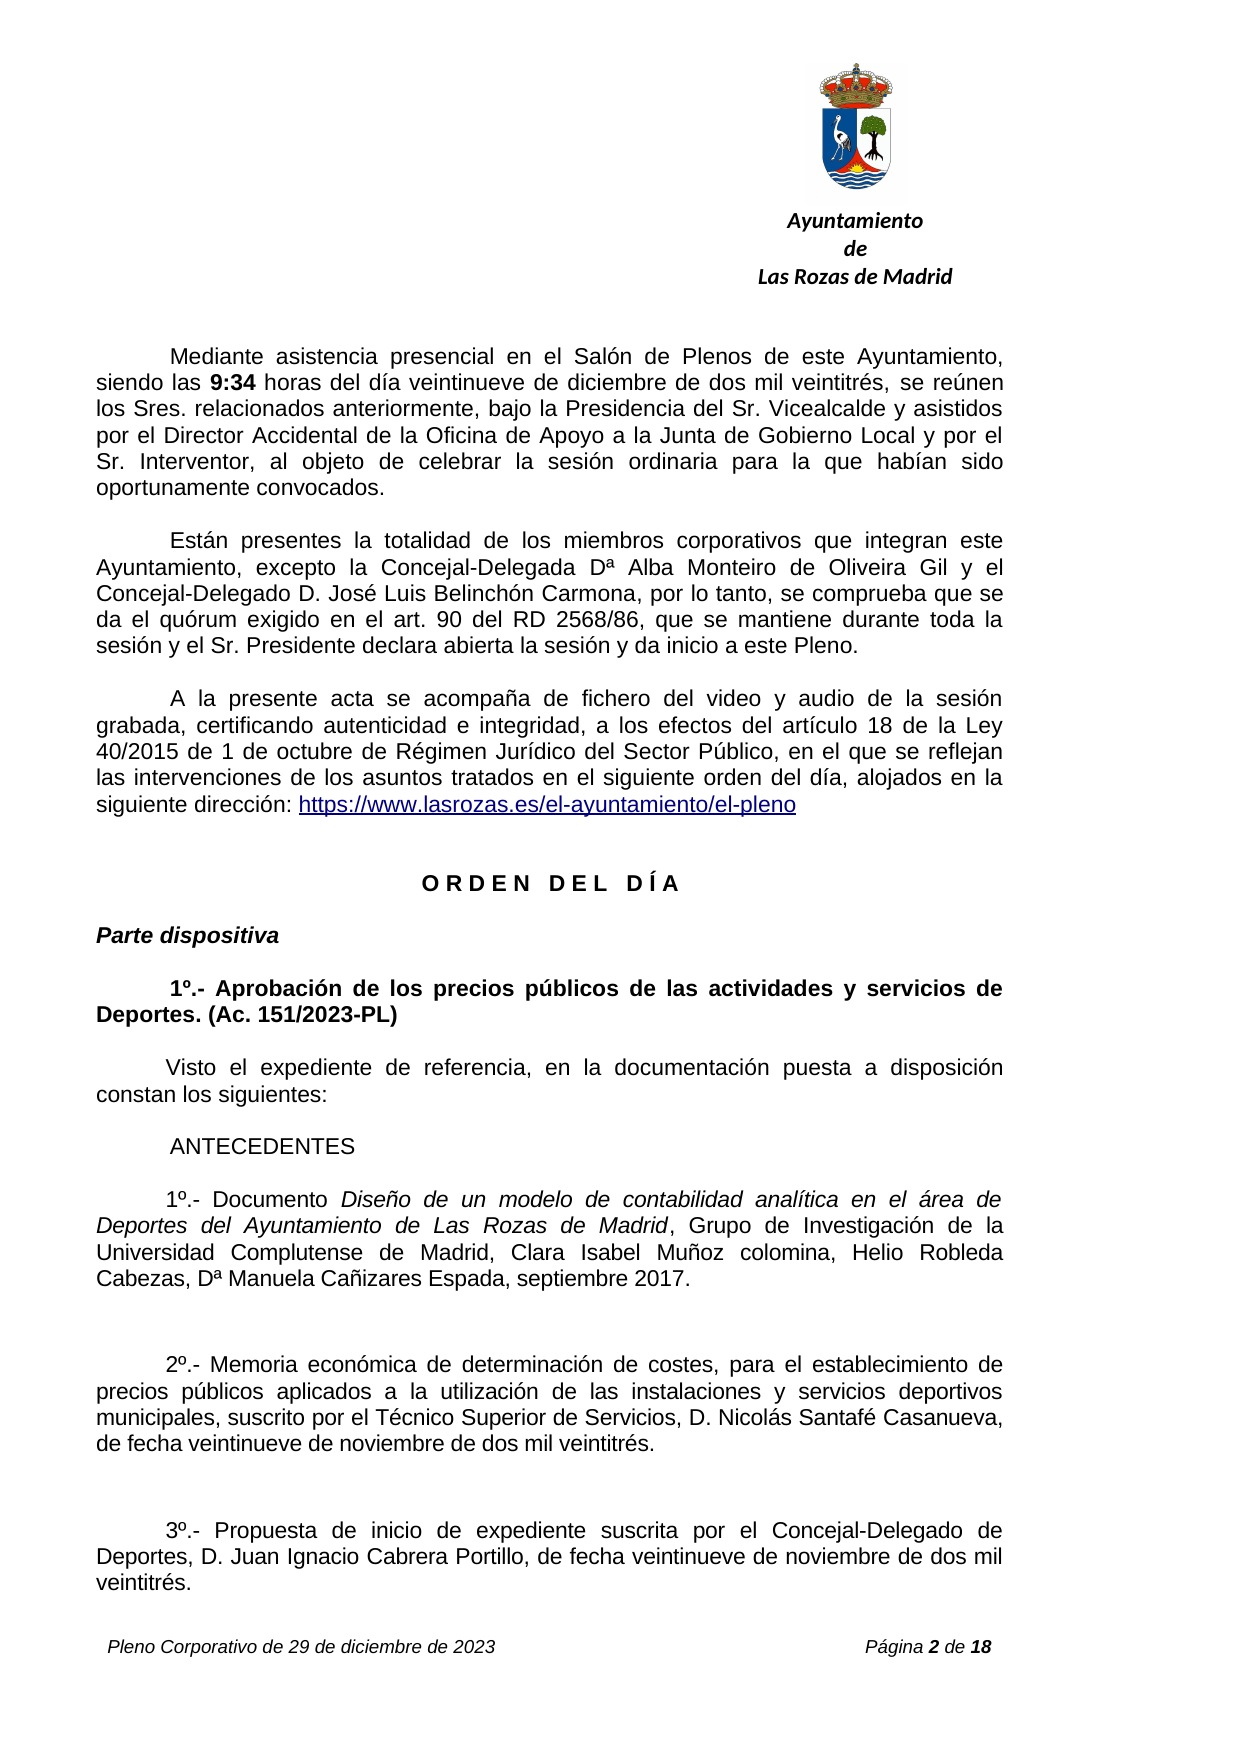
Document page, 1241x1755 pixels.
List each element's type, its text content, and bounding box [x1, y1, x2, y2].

text 3º.- Propuesta de inicio de expediente suscrita por el Concejal-Delegado de Deportes, D. Juan Ignacio Cabrera Portillo, de fecha veintinueve de noviembre de dos mil veintitrés. [96, 1517, 1004, 1596]
text 1º.- Documento Diseño de un modelo de contabilidad analítica en el área de Deportes del Ayuntamiento de Las Rozas de Madrid, Grupo de Investigación de la Universidad Complutense de Madrid, Clara Isabel Muñoz colomina, Helio Robleda Cabezas, Dª Manuela Cañizares Espada, septiembre 2017. [96, 1186, 1004, 1291]
text ANTECEDENTES [96, 1133, 1004, 1159]
text Visto el expediente de referencia, en la documentación puesta a disposición constan los siguientes: [96, 1054, 1004, 1107]
text Mediante asistencia presencial en el Salón de Plenos de este Ayuntamiento, siendo las 9:34 horas del día veintinueve de diciembre de dos mil veintitrés, se reúnen los Sres. relacionados anteriormente, bajo la Presidencia del Sr. Vicealcalde y asistidos por el Director Accidental de la Oficina de Apoyo a la Junta de Gobierno Local y por el Sr. Interventor, al objeto de celebrar la sesión ordinaria para la que habían sido oportunamente convocados. [96, 343, 1004, 501]
text Parte dispositiva [96, 922, 1004, 949]
text Están presentes la totalidad de los miembros corporativos que integran este Ayuntamiento, excepto la Concejal-Delegada Dª Alba Monteiro de Oliveira Gil y el Concejal-Delegado D. José Luis Belinchón Carmona, por lo tanto, se comprueba que se da el quórum exigido en el art. 90 del RD 2568/86, que se mantiene durante toda la sesión y el Sr. Presidente declara abierta la sesión y da inicio a este Pleno. [96, 527, 1004, 659]
text O R D E N D E L D Í A [96, 870, 1004, 896]
text A la presente acta se acompaña de fichero del video y audio de la sesión grabada, certificando autenticidad e integridad, a los efectos del artículo 18 de la Ley 40/2015 de 1 de octubre de Régimen Jurídico del Sector Público, en el que se reflejan las intervenciones de los asuntos tratados en el siguiente orden del día, alojados en la siguiente dirección: https://www.lasrozas.es/el-ayuntamiento/el-pleno [96, 685, 1004, 817]
text 2º.- Memoria económica de determinación de costes, para el establecimiento de precios públicos aplicados a la utilización de las instalaciones y servicios deportivos municipales, suscrito por el Técnico Superior de Servicios, D. Nicolás Santafé Casanueva, de fecha veintinueve de noviembre de dos mil veintitrés. [96, 1351, 1004, 1457]
text 1º.- Aprobación de los precios públicos de las actividades y servicios de Deportes. (Ac. 151/2023-PL) [96, 975, 1004, 1028]
